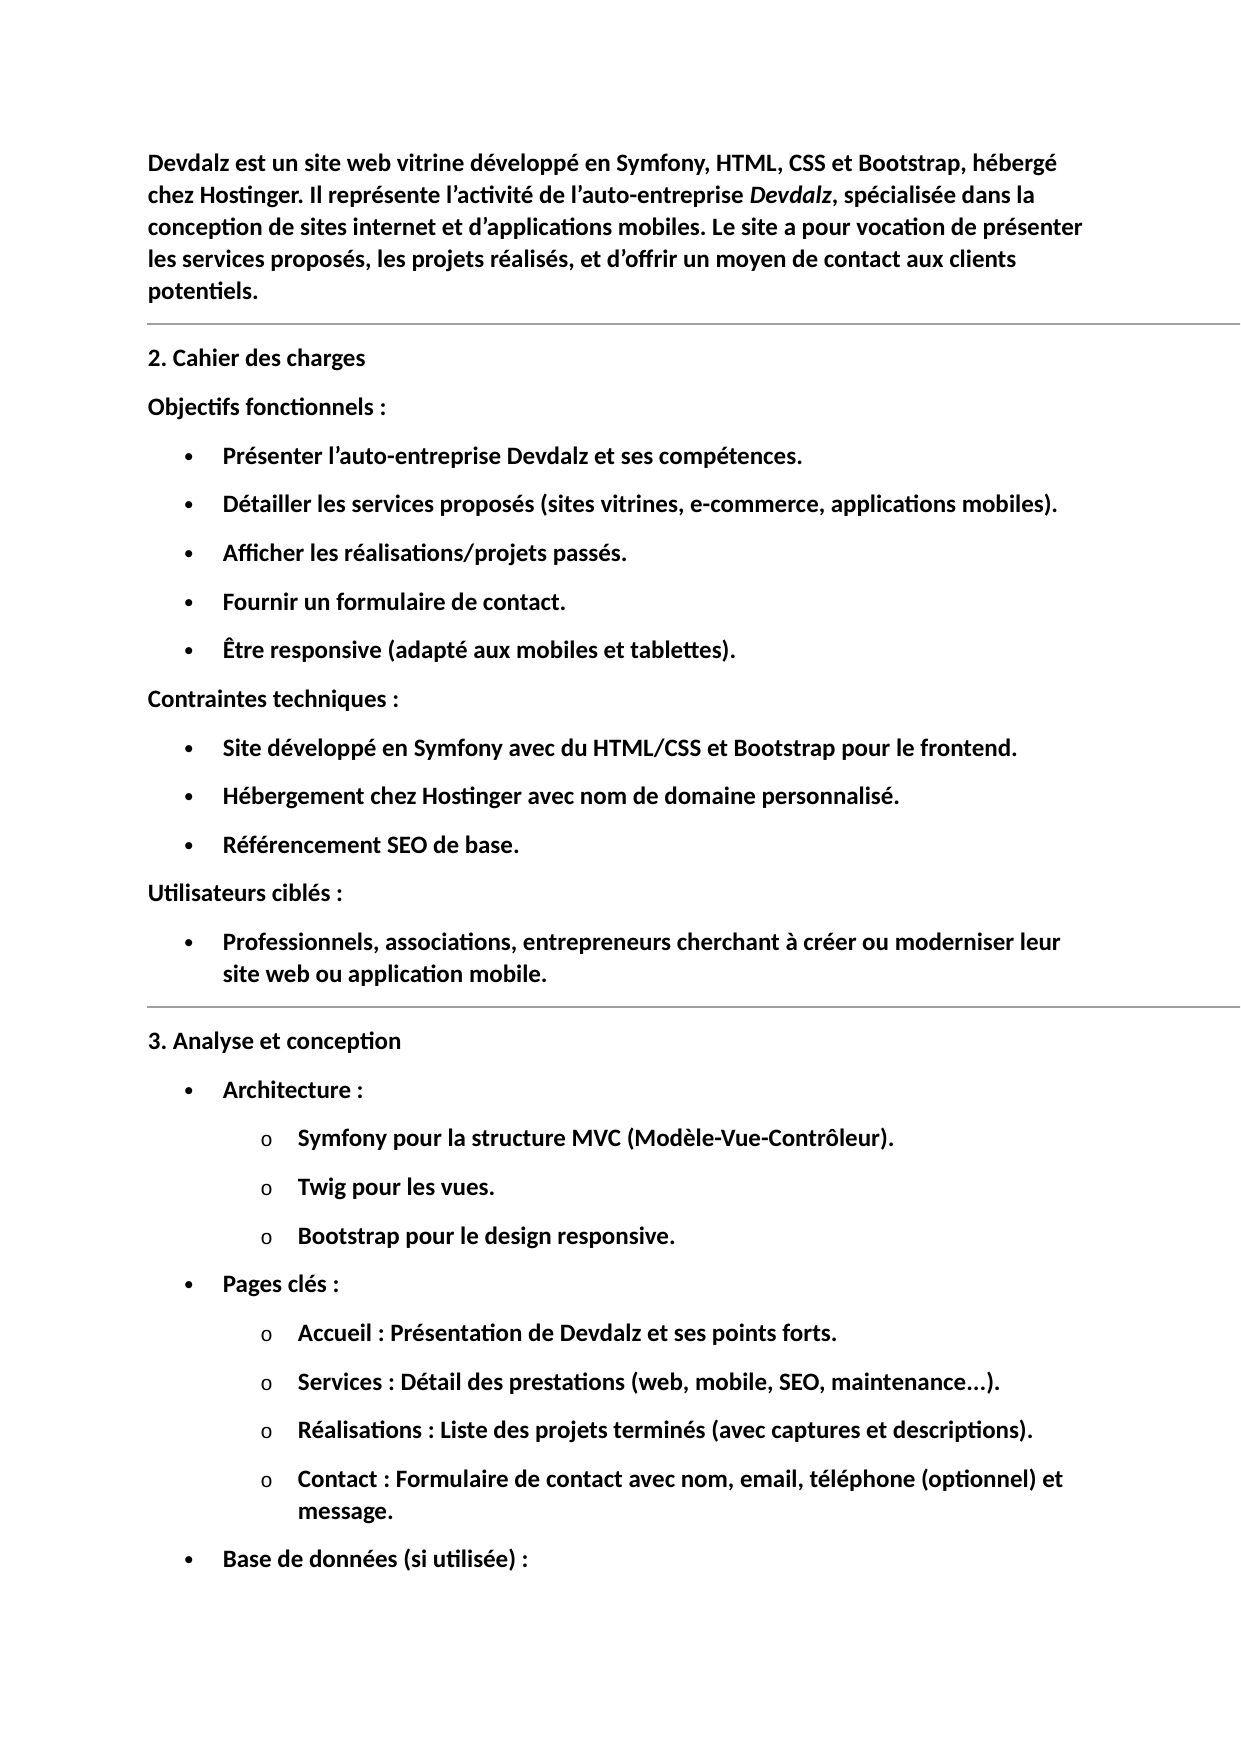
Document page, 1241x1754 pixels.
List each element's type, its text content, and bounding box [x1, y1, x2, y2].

list Bootstrap pour le design responsive. [260, 1220, 1093, 1250]
list Réalisations : Liste des projets terminés (avec captures et descriptions). [260, 1414, 1093, 1445]
list Hébergement chez Hostinger avec nom de domaine personnalisé. [185, 780, 1093, 811]
list Contact : Formulaire de contact avec nom, email, téléphone (optionnel) et message. [260, 1463, 1093, 1526]
list Pages clés : [185, 1268, 1093, 1299]
text Contraintes techniques : [148, 683, 1093, 713]
list Fournir un formulaire de contact. [185, 586, 1093, 616]
text Utilisateurs ciblés : [148, 878, 1093, 908]
list Architecture : [185, 1074, 1093, 1104]
list Accueil : Présentation de Devdalz et ses points forts. [260, 1317, 1093, 1348]
list Détailler les services proposés (sites vitrines, e-commerce, applications mobiles). [185, 488, 1093, 519]
text 3. Analyse et conception [148, 1025, 1093, 1056]
list Référencement SEO de base. [185, 829, 1093, 859]
text 2. Cahier des charges [148, 342, 1093, 373]
list Professionnels, associations, entrepreneurs cherchant à créer ou moderniser leur site web ou application mobile. [185, 926, 1093, 989]
text Objectifs fonctionnels : [148, 391, 1093, 422]
list Twig pour les vues. [260, 1171, 1093, 1202]
list Afficher les réalisations/projets passés. [185, 537, 1093, 568]
list Être responsive (adapté aux mobiles et tablettes). [185, 634, 1093, 665]
list Base de données (si utilisée) : [185, 1544, 1093, 1574]
list Services : Détail des prestations (web, mobile, SEO, maintenance...). [260, 1366, 1093, 1396]
list Présenter l’auto-entreprise Devdalz et ses compétences. [185, 440, 1093, 470]
list Site développé en Symfony avec du HTML/CSS et Bootstrap pour le frontend. [185, 732, 1093, 762]
list Symfony pour la structure MVC (Modèle-Vue-Contrôleur). [260, 1122, 1093, 1153]
text Devdalz est un site web vitrine développé en Symfony, HTML, CSS et Bootstrap, hébergé chez Hostinger. Il représente l’activité de l’auto-entreprise Devdalz, spécialisée dans la conception de sites internet et d’applications mobiles. Le site a pour vocation de présenter les services proposés, les projets réalisés, et d’offrir un moyen de contact aux clients potentiels. [148, 148, 1093, 306]
